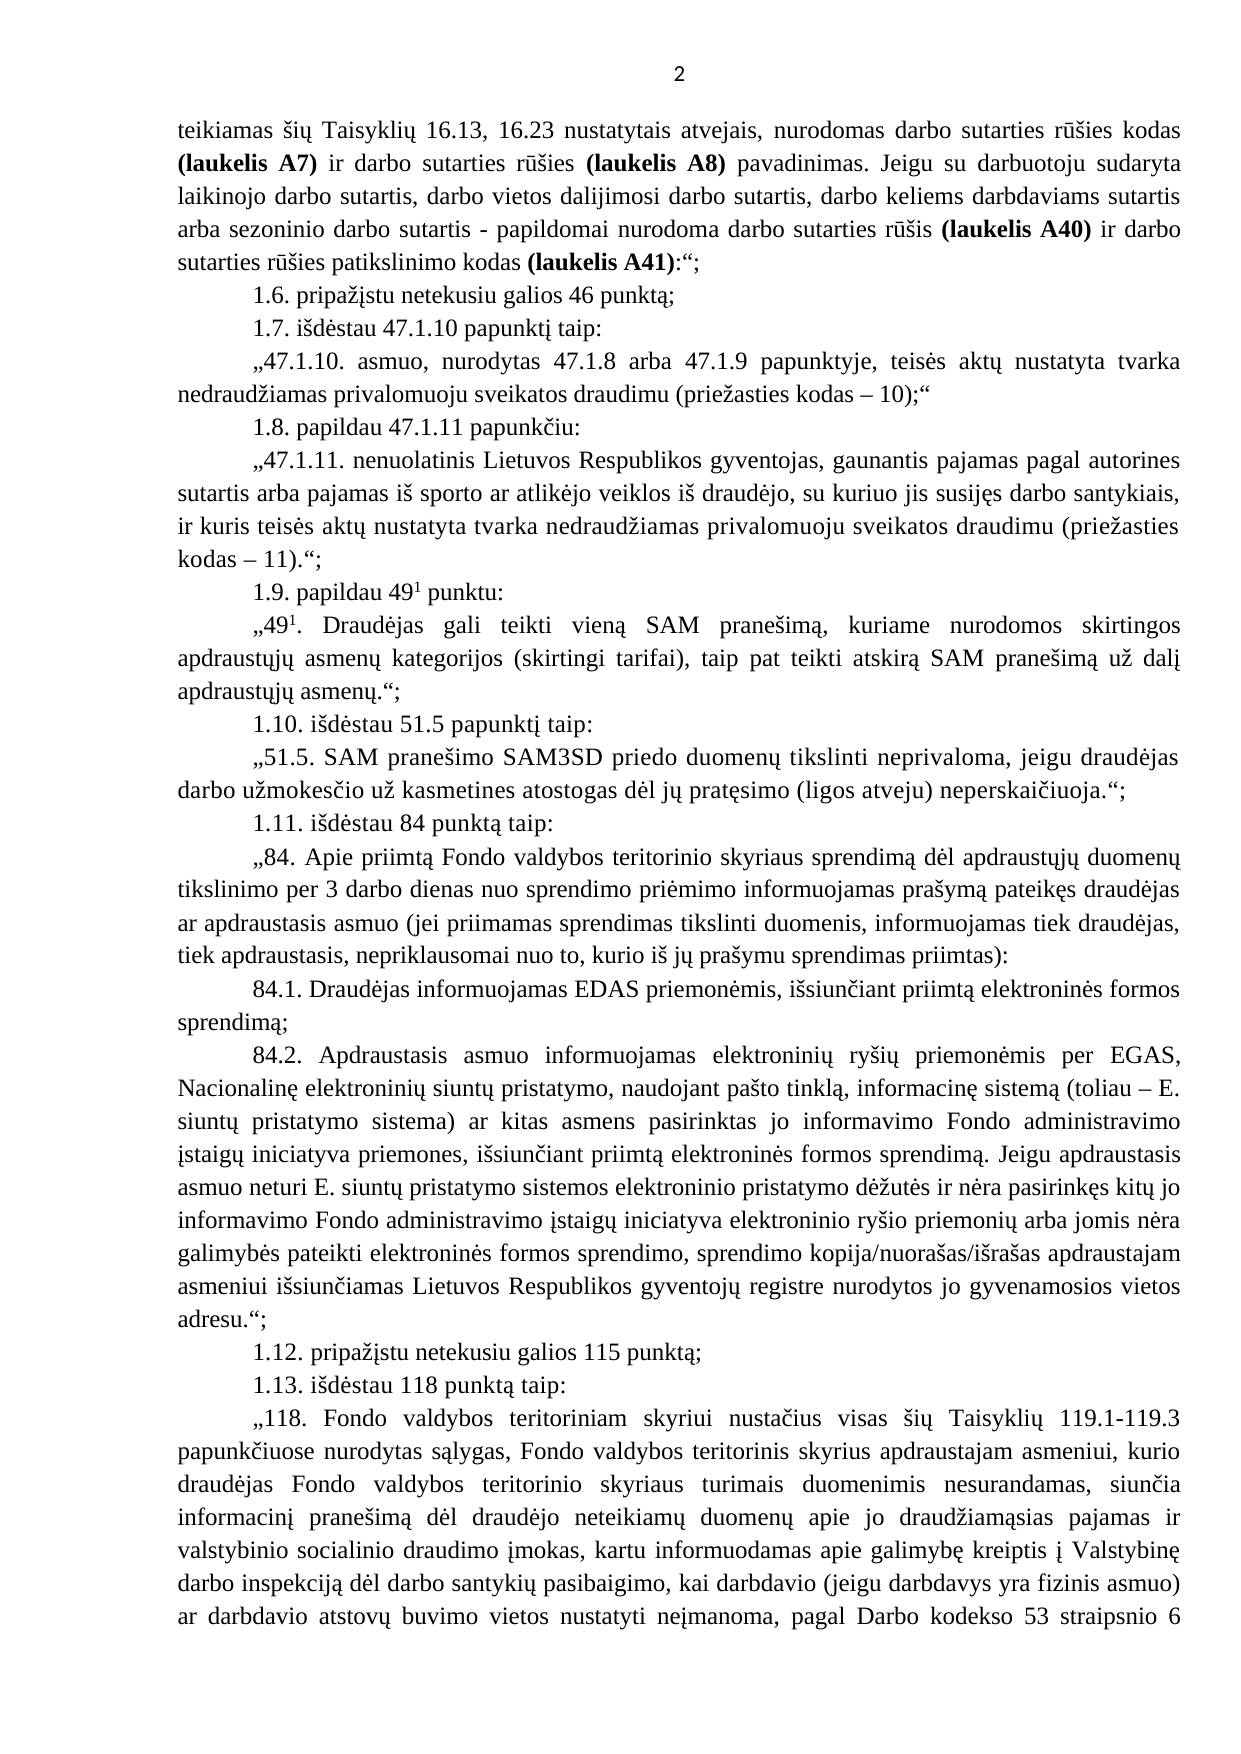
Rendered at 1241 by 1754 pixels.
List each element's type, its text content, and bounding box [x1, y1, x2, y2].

text 1.12. pripažįstu netekusiu galios 115 punktą; [177, 1337, 1181, 1366]
text „491. Draudėjas gali teikti vieną SAM pranešimą, kuriame nurodomos skirtingos apdraustųjų asmenų kategorijos (skirtingi tarifai), taip pat teikti atskirą SAM pranešimą už dalį apdraustųjų asmenų.“; [177, 610, 1181, 705]
text „84. Apie priimtą Fondo valdybos teritorinio skyriaus sprendimą dėl apdraustųjų duomenų tikslinimo per 3 darbo dienas nuo sprendimo priėmimo informuojamas prašymą pateikęs draudėjas ar apdraustasis asmuo (jei priimamas sprendimas tikslinti duomenis, informuojamas tiek draudėjas, tiek apdraustasis, nepriklausomai nuo to, kurio iš jų prašymu sprendimas priimtas): [177, 842, 1181, 969]
text 1.8. papildau 47.1.11 papunkčiu: [177, 412, 1181, 441]
text 1.13. išdėstau 118 punktą taip: [177, 1370, 1181, 1399]
text „47.1.11. nenuolatinis Lietuvos Respublikos gyventojas, gaunantis pajamas pagal autorines sutartis arba pajamas iš sporto ar atlikėjo veiklos iš draudėjo, su kuriuo jis susijęs darbo santykiais, ir kuris teisės aktų nustatyta tvarka nedraudžiamas privalomuoju sveikatos draudimu (priežasties kodas – 11).“; [177, 445, 1181, 573]
text teikiamas šių Taisyklių 16.13, 16.23 nustatytais atvejais, nurodomas darbo sutarties rūšies kodas (laukelis A7) ir darbo sutarties rūšies (laukelis A8) pavadinimas. Jeigu su darbuotoju sudaryta laikinojo darbo sutartis, darbo vietos dalijimosi darbo sutartis, darbo keliems darbdaviams sutartis arba sezoninio darbo sutartis - papildomai nurodoma darbo sutarties rūšis (laukelis A40) ir darbo sutarties rūšies patikslinimo kodas (laukelis A41):“; [177, 115, 1181, 276]
text 1.9. papildau 491 punktu: [177, 577, 1181, 606]
text 84.2. Apdraustasis asmuo informuojamas elektroninių ryšių priemonėmis per EGAS, Nacionalinę elektroninių siuntų pristatymo, naudojant pašto tinklą, informacinę sistemą (toliau – E. siuntų pristatymo sistema) ar kitas asmens pasirinktas jo informavimo Fondo administravimo įstaigų iniciatyva priemones, išsiunčiant priimtą elektroninės formos sprendimą. Jeigu apdraustasis asmuo neturi E. siuntų pristatymo sistemos elektroninio pristatymo dėžutės ir nėra pasirinkęs kitų jo informavimo Fondo administravimo įstaigų iniciatyva elektroninio ryšio priemonių arba jomis nėra galimybės pateikti elektroninės formos sprendimo, sprendimo kopija/nuorašas/išrašas apdraustajam asmeniui išsiunčiamas Lietuvos Respublikos gyventojų registre nurodytos jo gyvenamosios vietos adresu.“; [177, 1040, 1181, 1333]
text 1.10. išdėstau 51.5 papunktį taip: [177, 709, 1181, 738]
text „47.1.10. asmuo, nurodytas 47.1.8 arba 47.1.9 papunktyje, teisės aktų nustatyta tvarka nedraudžiamas privalomuoju sveikatos draudimu (priežasties kodas – 10);“ [177, 346, 1181, 408]
text „51.5. SAM pranešimo SAM3SD priedo duomenų tikslinti neprivaloma, jeigu draudėjas darbo užmokesčio už kasmetines atostogas dėl jų pratęsimo (ligos atveju) neperskaičiuoja.“; [177, 742, 1181, 804]
text 1.6. pripažįstu netekusiu galios 46 punktą; [177, 280, 1181, 309]
text 1.7. išdėstau 47.1.10 papunktį taip: [177, 313, 1181, 342]
text 84.1. Draudėjas informuojamas EDAS priemonėmis, išsiunčiant priimtą elektroninės formos sprendimą; [177, 974, 1181, 1035]
text 1.11. išdėstau 84 punktą taip: [177, 808, 1181, 837]
text „118. Fondo valdybos teritoriniam skyriui nustačius visas šių Taisyklių 119.1-119.3 papunkčiuose nurodytas sąlygas, Fondo valdybos teritorinis skyrius apdraustajam asmeniui, kurio draudėjas Fondo valdybos teritorinio skyriaus turimais duomenimis nesurandamas, siunčia informacinį pranešimą dėl draudėjo neteikiamų duomenų apie jo draudžiamąsias pajamas ir valstybinio socialinio draudimo įmokas, kartu informuodamas apie galimybę kreiptis į Valstybinę darbo inspekciją dėl darbo santykių pasibaigimo, kai darbdavio (jeigu darbdavys yra fizinis asmuo) ar darbdavio atstovų buvimo vietos nustatyti neįmanoma, pagal Darbo kodekso 53 straipsnio 6 [177, 1403, 1181, 1630]
